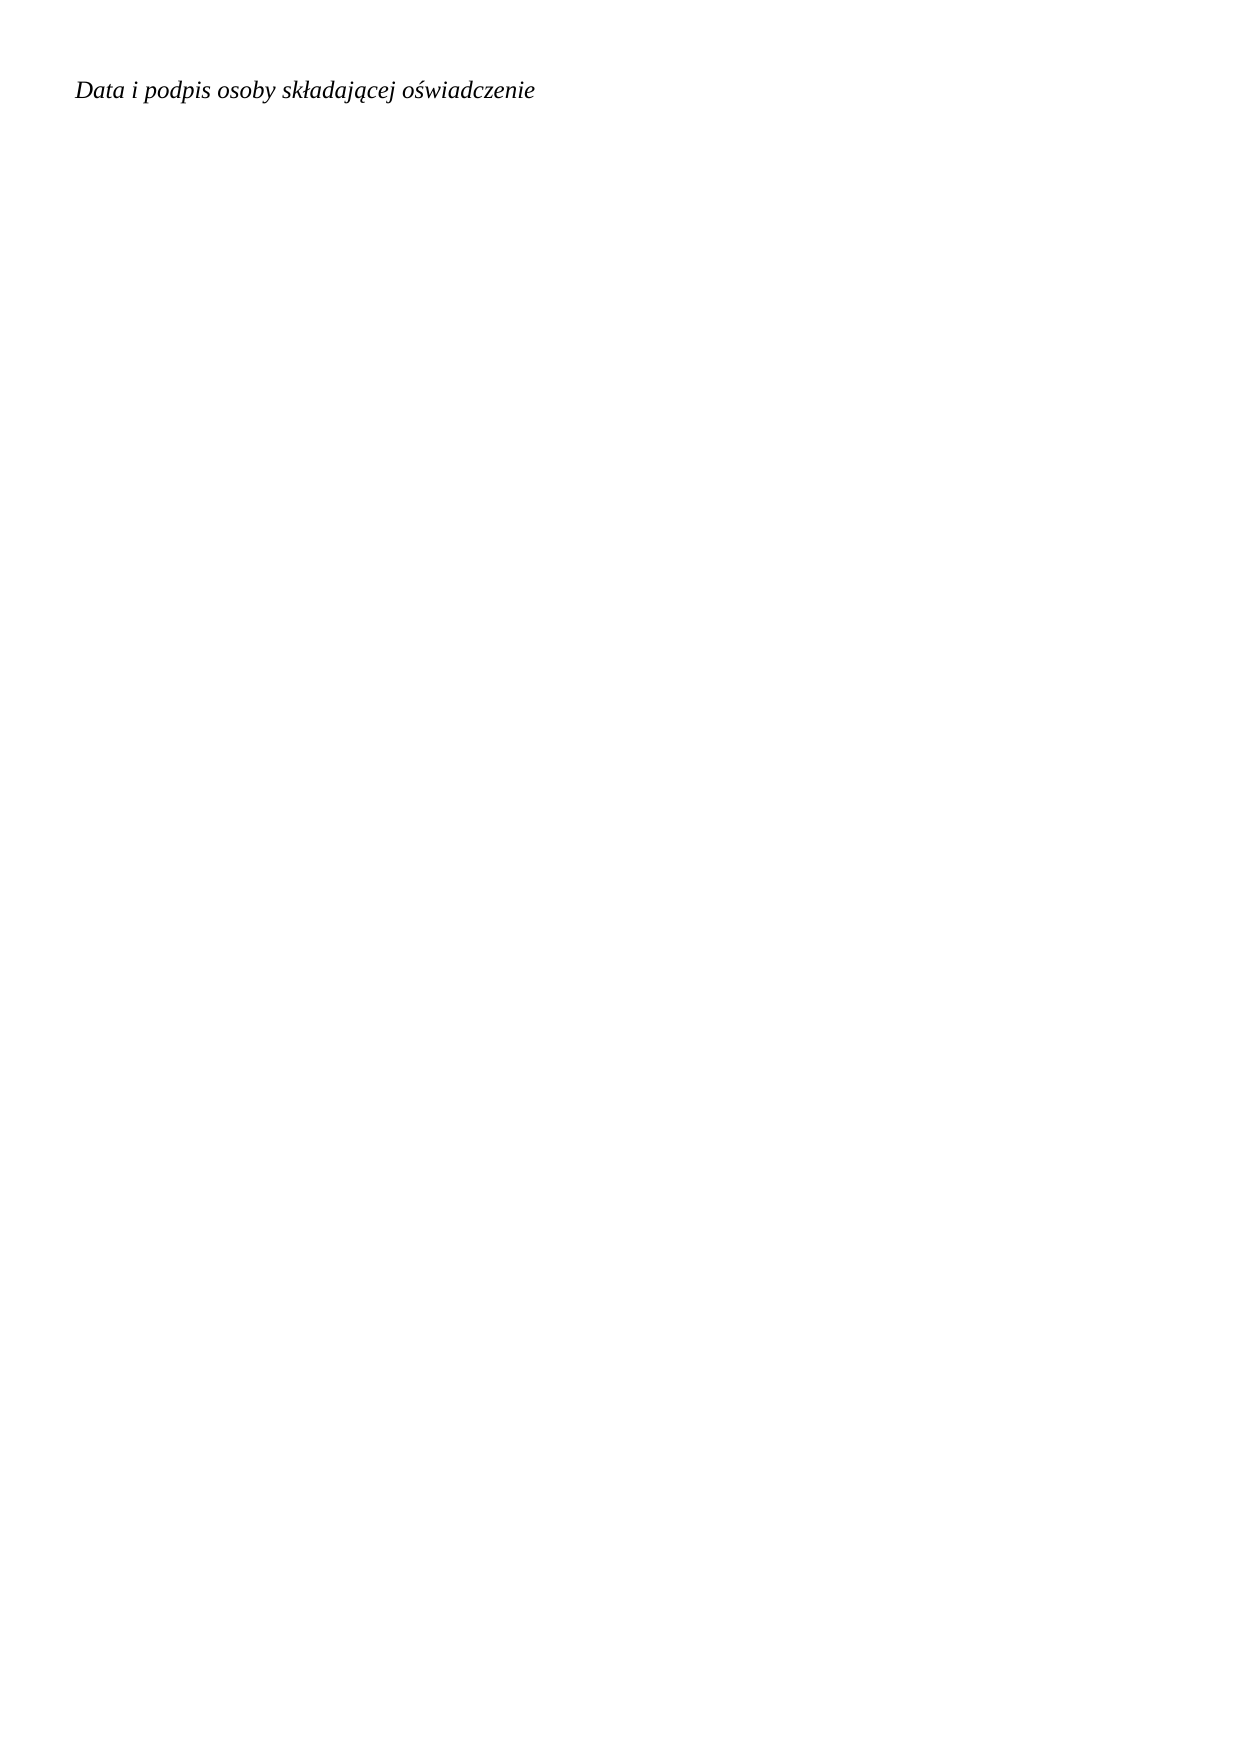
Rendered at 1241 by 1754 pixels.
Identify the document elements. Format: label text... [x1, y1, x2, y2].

text Data i podpis osoby składającej oświadczenie [75, 75, 1165, 104]
